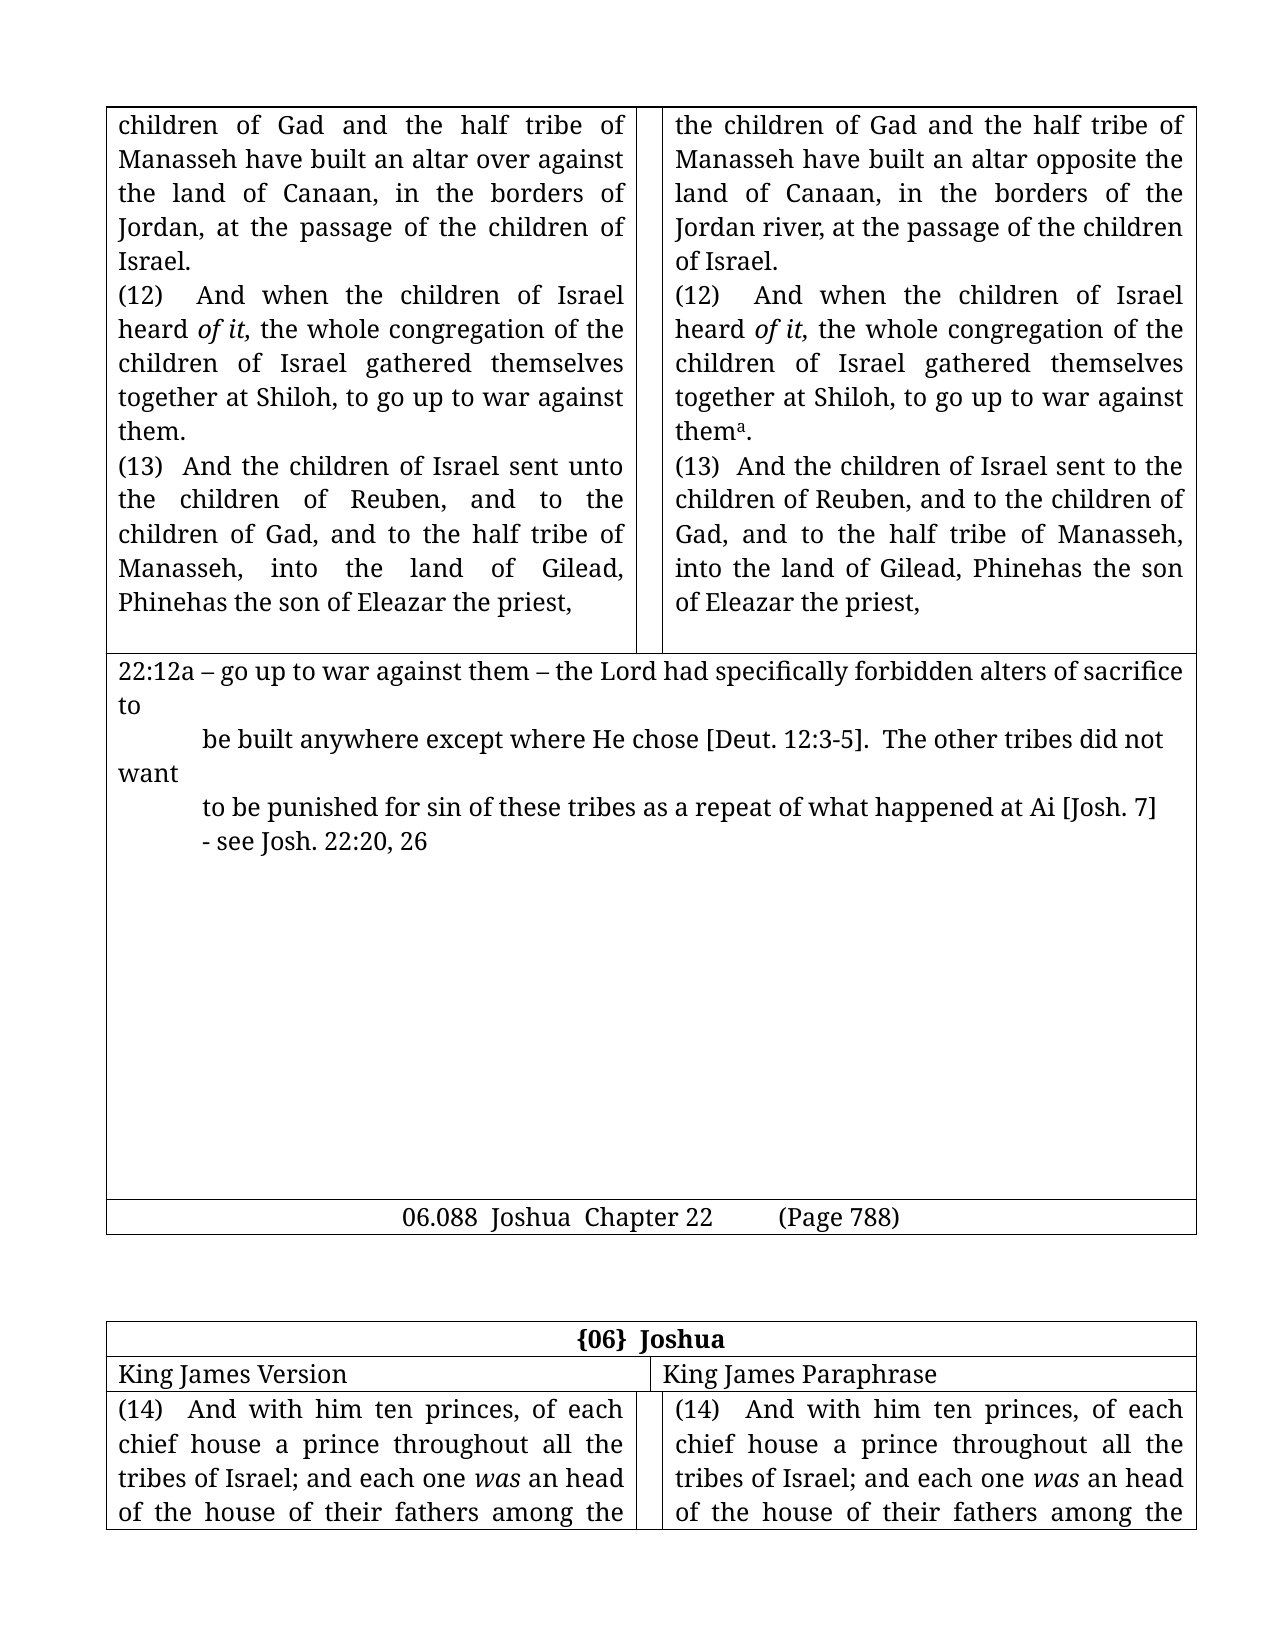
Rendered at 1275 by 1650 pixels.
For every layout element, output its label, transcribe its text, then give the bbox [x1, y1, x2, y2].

table_cell 06.088 Joshua Chapter 22 (Page 788) [107, 1200, 1196, 1234]
table_header {06} Joshua [107, 1322, 1196, 1356]
table_cell (14) And with him ten princes, of each chief house a prince throughout all the tribes of Israel; and each one was an head of the house of their fathers among the [107, 1392, 636, 1528]
table_cell children of Gad and the half tribe of Manasseh have built an altar over against the land of Canaan, in the borders of Jordan, at the passage of the children of Israel. (12) And when the children of Israel heard of it, the whole congregation of the children of Israel gathered themselves together at Shiloh, to go up to war against them. (13) And the children of Israel sent unto the children of Reuben, and to the children of Gad, and to the half tribe of Manasseh, into the land of Gilead, Phinehas the son of Eleazar the priest, [107, 108, 636, 652]
table_cell the children of Gad and the half tribe of Manasseh have built an altar opposite the land of Canaan, in the borders of the Jordan river, at the passage of the children of Israel. (12) And when the children of Israel heard of it, the whole congregation of the children of Israel gathered themselves together at Shiloh, to go up to war against thema. (13) And the children of Israel sent to the children of Reuben, and to the children of Gad, and to the half tribe of Manasseh, into the land of Gilead, Phinehas the son of Eleazar the priest, [663, 108, 1196, 652]
table_cell [637, 108, 662, 652]
table_cell 22:12a – go up to war against them – the Lord had specifically forbidden alters of sacrifice to be built anywhere except where He chose [Deut. 12:3-5]. The other tribes did not want to be punished for sin of these tribes as a repeat of what happened at Ai [Josh. 7] - see Josh. 22:20, 26 [107, 654, 1196, 1198]
table_cell [637, 1392, 662, 1528]
table_cell King James Paraphrase [651, 1357, 1196, 1391]
table_cell King James Version [107, 1357, 650, 1391]
table_cell (14) And with him ten princes, of each chief house a prince throughout all the tribes of Israel; and each one was an head of the house of their fathers among the [663, 1392, 1196, 1528]
